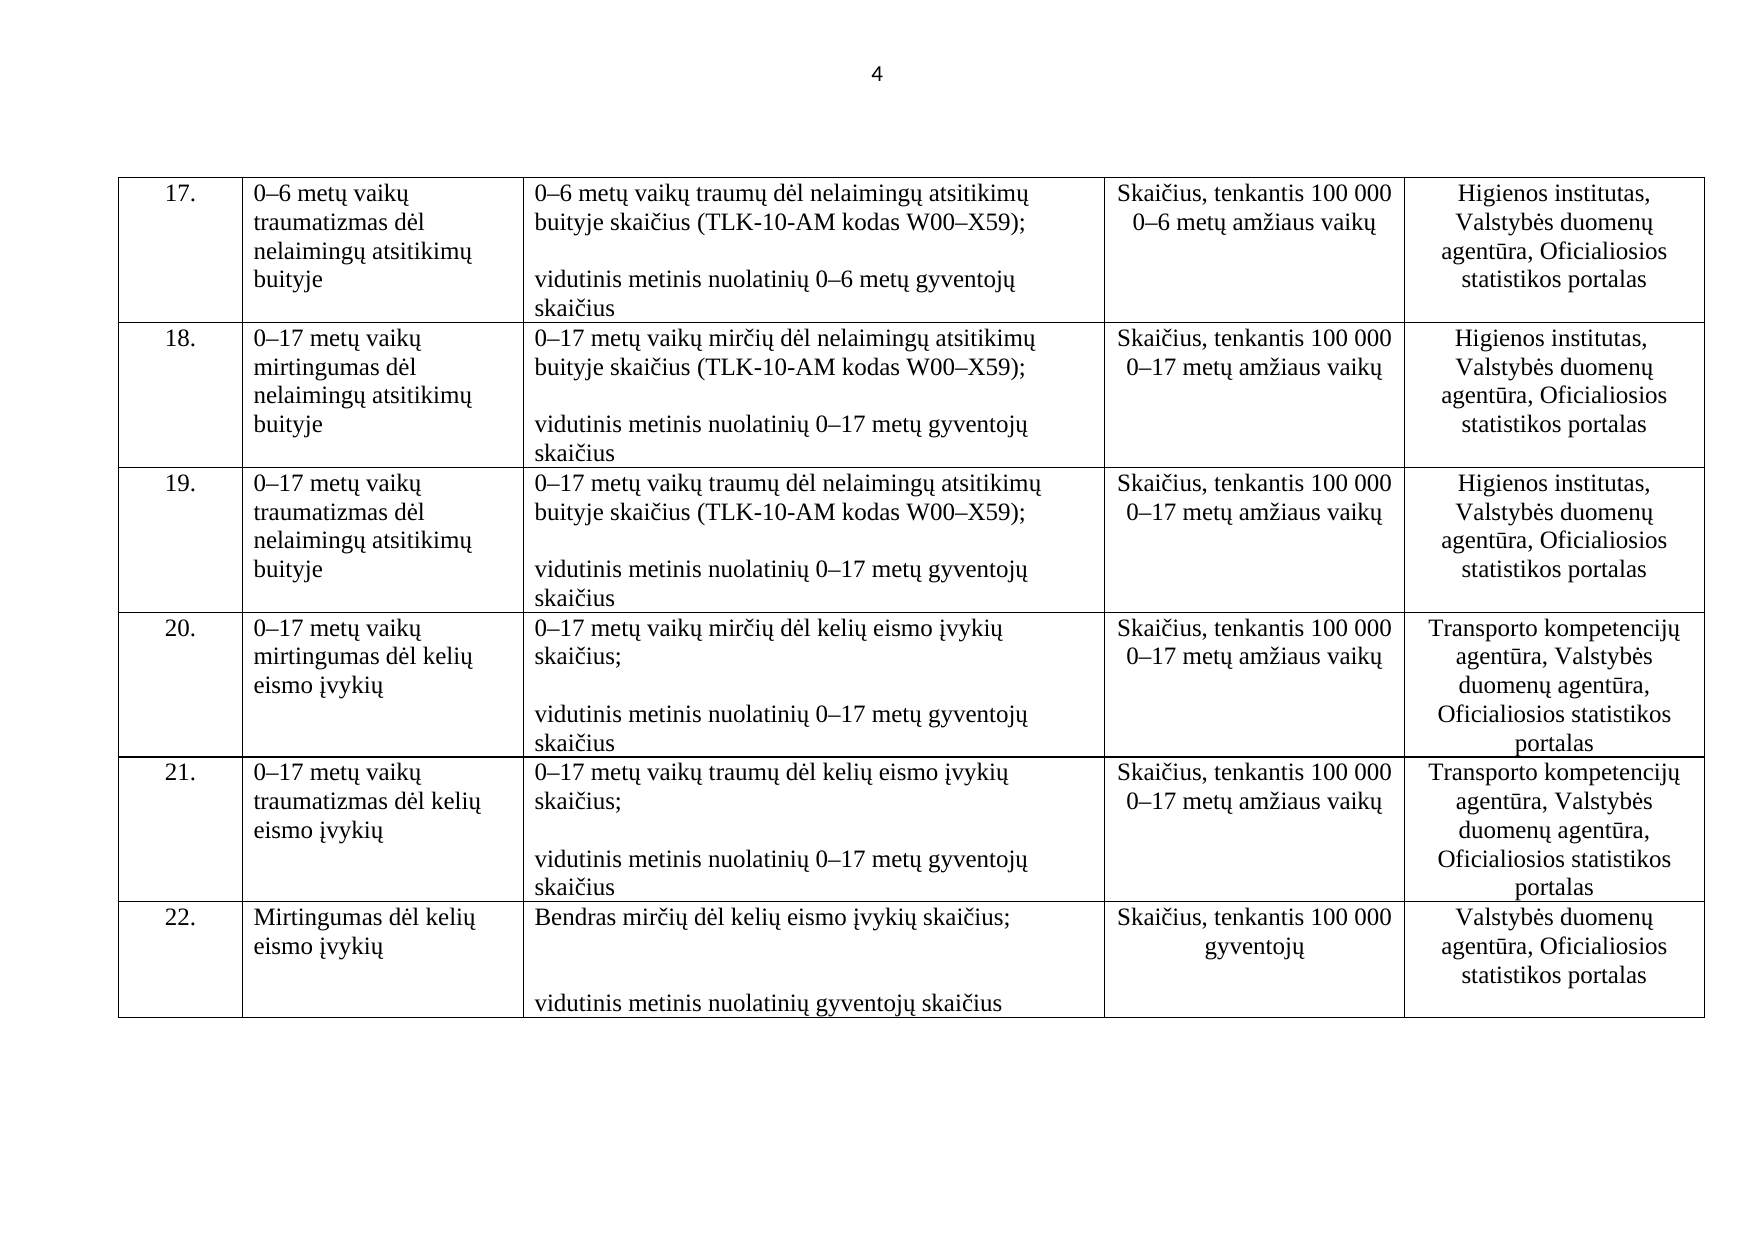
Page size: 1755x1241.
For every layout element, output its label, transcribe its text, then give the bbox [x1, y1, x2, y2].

table_cell Bendras mirčių dėl kelių eismo įvykių skaičius; vidutinis metinis nuolatinių gyventojų skaičius [524, 902, 1104, 1017]
table_cell Higienos institutas, Valstybės duomenų agentūra, Oficialiosios statistikos portalas [1405, 323, 1704, 467]
table_cell Higienos institutas, Valstybės duomenų agentūra, Oficialiosios statistikos portalas [1405, 468, 1704, 612]
table_cell 0–17 metų vaikų mirčių dėl nelaimingų atsitikimų buityje skaičius (TLK-10-AM kodas W00–X59); vidutinis metinis nuolatinių 0–17 metų gyventojų skaičius [524, 323, 1104, 467]
table_cell 0–17 metų vaikų mirčių dėl kelių eismo įvykių skaičius; vidutinis metinis nuolatinių 0–17 metų gyventojų skaičius [524, 613, 1104, 756]
table_cell 0–17 metų vaikų traumatizmas dėl kelių eismo įvykių [243, 758, 523, 901]
table_cell 20. [119, 613, 242, 756]
table_cell Transporto kompetencijų agentūra, Valstybės duomenų agentūra, Oficialiosios statistikos portalas [1405, 613, 1704, 756]
table_cell Higienos institutas, Valstybės duomenų agentūra, Oficialiosios statistikos portalas [1405, 178, 1704, 322]
table_cell 0–17 metų vaikų mirtingumas dėl nelaimingų atsitikimų buityje [243, 323, 523, 467]
table_cell 21. [119, 758, 242, 901]
table_cell 17. [119, 178, 242, 322]
table_cell 18. [119, 323, 242, 467]
table_cell Skaičius, tenkantis 100 000 gyventojų [1105, 902, 1404, 1017]
table_cell 0–17 metų vaikų traumatizmas dėl nelaimingų atsitikimų buityje [243, 468, 523, 612]
table_cell 0–17 metų vaikų mirtingumas dėl kelių eismo įvykių [243, 613, 523, 756]
table_cell 0–17 metų vaikų traumų dėl kelių eismo įvykių skaičius; vidutinis metinis nuolatinių 0–17 metų gyventojų skaičius [524, 758, 1104, 901]
table_cell Skaičius, tenkantis 100 000 0–17 metų amžiaus vaikų [1105, 758, 1404, 901]
table_cell 0–6 metų vaikų traumatizmas dėl nelaimingų atsitikimų buityje [243, 178, 523, 322]
table_cell Skaičius, tenkantis 100 000 0–17 metų amžiaus vaikų [1105, 323, 1404, 467]
table_cell Skaičius, tenkantis 100 000 0–6 metų amžiaus vaikų [1105, 178, 1404, 322]
table_cell Mirtingumas dėl kelių eismo įvykių [243, 902, 523, 1017]
table_cell Transporto kompetencijų agentūra, Valstybės duomenų agentūra, Oficialiosios statistikos portalas [1405, 758, 1704, 901]
table_cell 22. [119, 902, 242, 1017]
table_cell Skaičius, tenkantis 100 000 0–17 metų amžiaus vaikų [1105, 468, 1404, 612]
table_cell 0–17 metų vaikų traumų dėl nelaimingų atsitikimų buityje skaičius (TLK-10-AM kodas W00–X59); vidutinis metinis nuolatinių 0–17 metų gyventojų skaičius [524, 468, 1104, 612]
table_cell 19. [119, 468, 242, 612]
table_cell Valstybės duomenų agentūra, Oficialiosios statistikos portalas [1405, 902, 1704, 1017]
table_cell Skaičius, tenkantis 100 000 0–17 metų amžiaus vaikų [1105, 613, 1404, 756]
table_cell 0–6 metų vaikų traumų dėl nelaimingų atsitikimų buityje skaičius (TLK-10-AM kodas W00–X59); vidutinis metinis nuolatinių 0–6 metų gyventojų skaičius [524, 178, 1104, 322]
